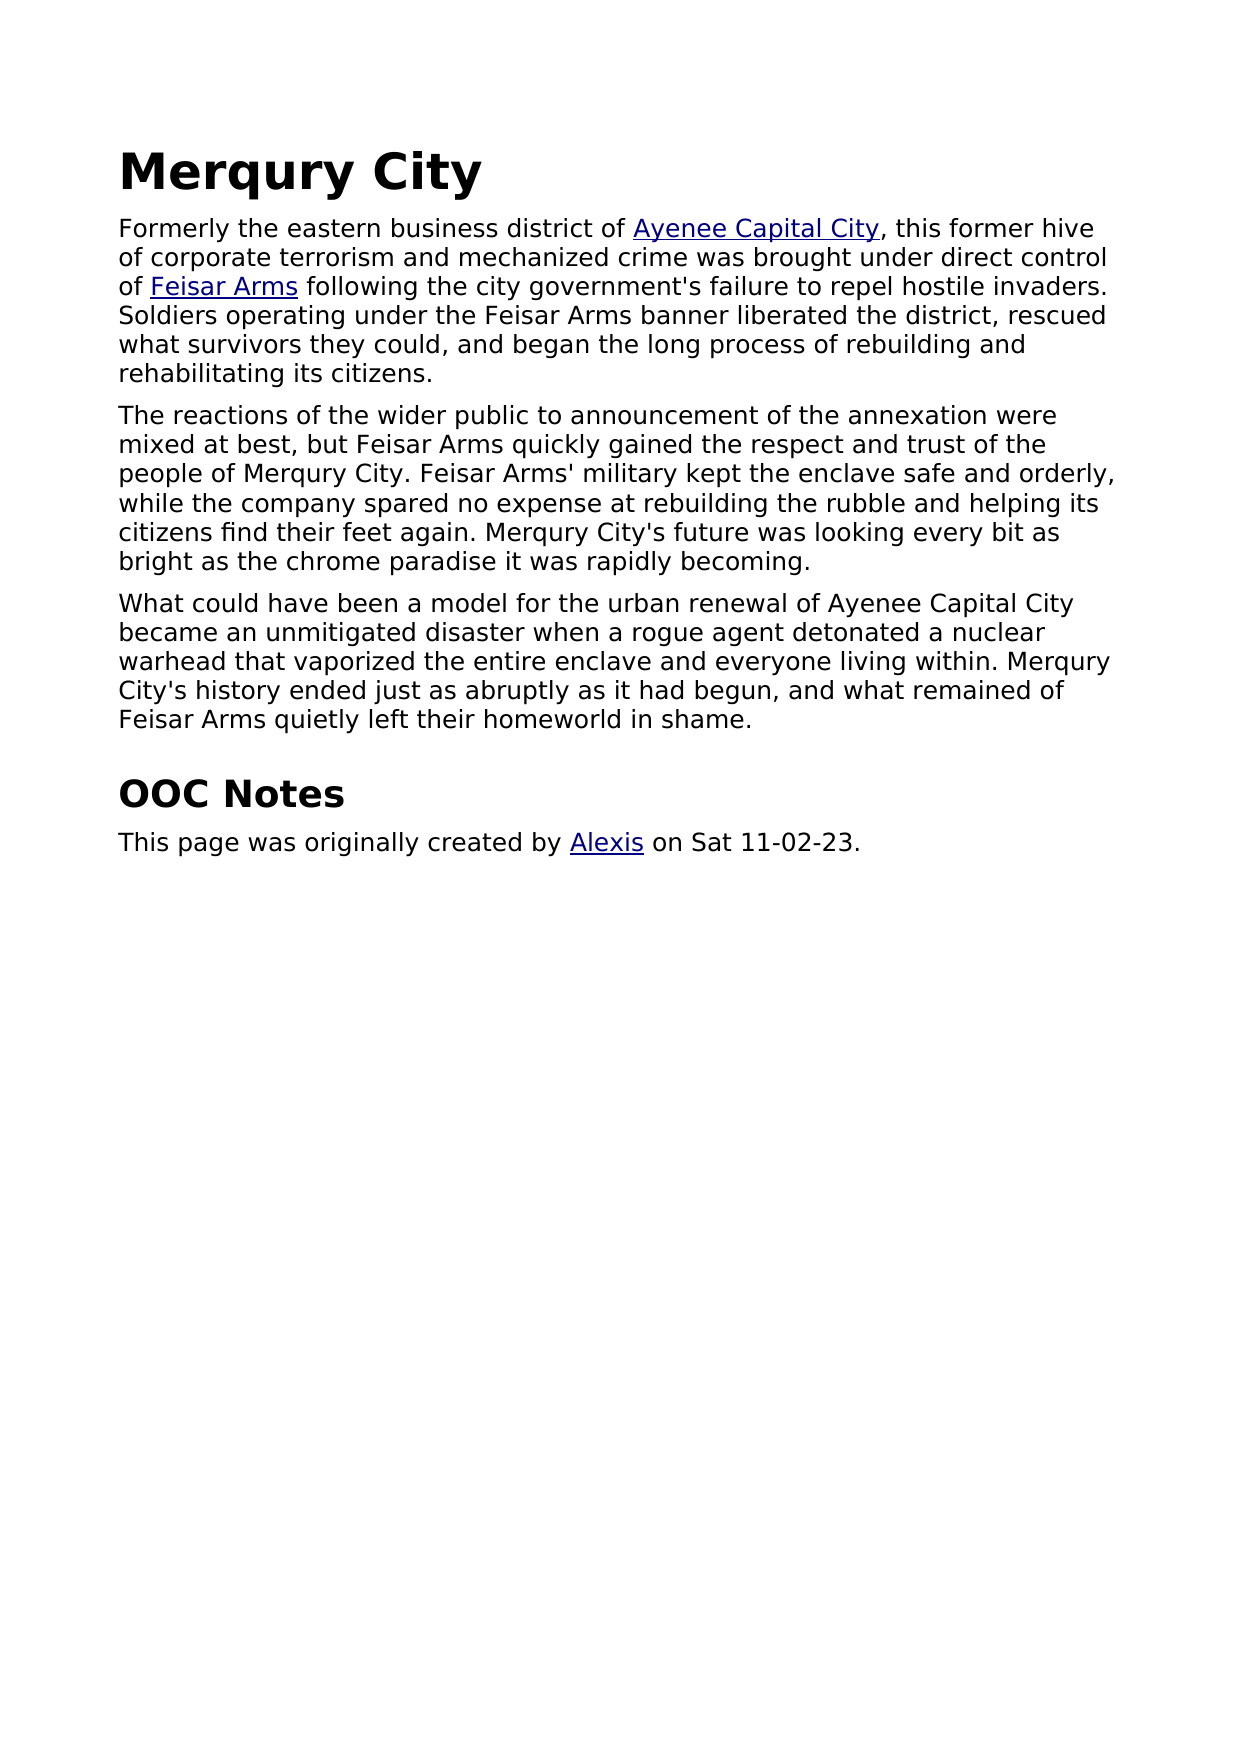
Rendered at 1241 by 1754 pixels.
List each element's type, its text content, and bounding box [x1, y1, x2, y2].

text Formerly the eastern business district of Ayenee Capital City, this former hive of corporate terrorism and mechanized crime was brought under direct control of Feisar Arms following the city government's failure to repel hostile invaders. Soldiers operating under the Feisar Arms banner liberated the district, rescued what survivors they could, and began the long process of rebuilding and rehabilitating its citizens. [118, 214, 1122, 389]
text This page was originally created by Alexis on Sat 11-02-23. [118, 828, 1122, 857]
subtitle Merqury City [118, 143, 1122, 201]
text What could have been a model for the urban renewal of Ayenee Capital City became an unmitigated disaster when a rogue agent detonated a nuclear warhead that vaporized the entire enclave and everyone living within. Merqury City's history ended just as abruptly as it had begun, and what remained of Feisar Arms quietly left their homeworld in shame. [118, 589, 1122, 735]
text The reactions of the wider public to announcement of the annexation were mixed at best, but Feisar Arms quickly gained the respect and trust of the people of Merqury City. Feisar Arms' military kept the enclave safe and orderly, while the company spared no expense at rebuilding the rubble and helping its citizens find their feet again. Merqury City's future was looking every bit as bright as the chrome paradise it was rapidly becoming. [118, 401, 1122, 576]
subtitle OOC Notes [118, 772, 1122, 816]
